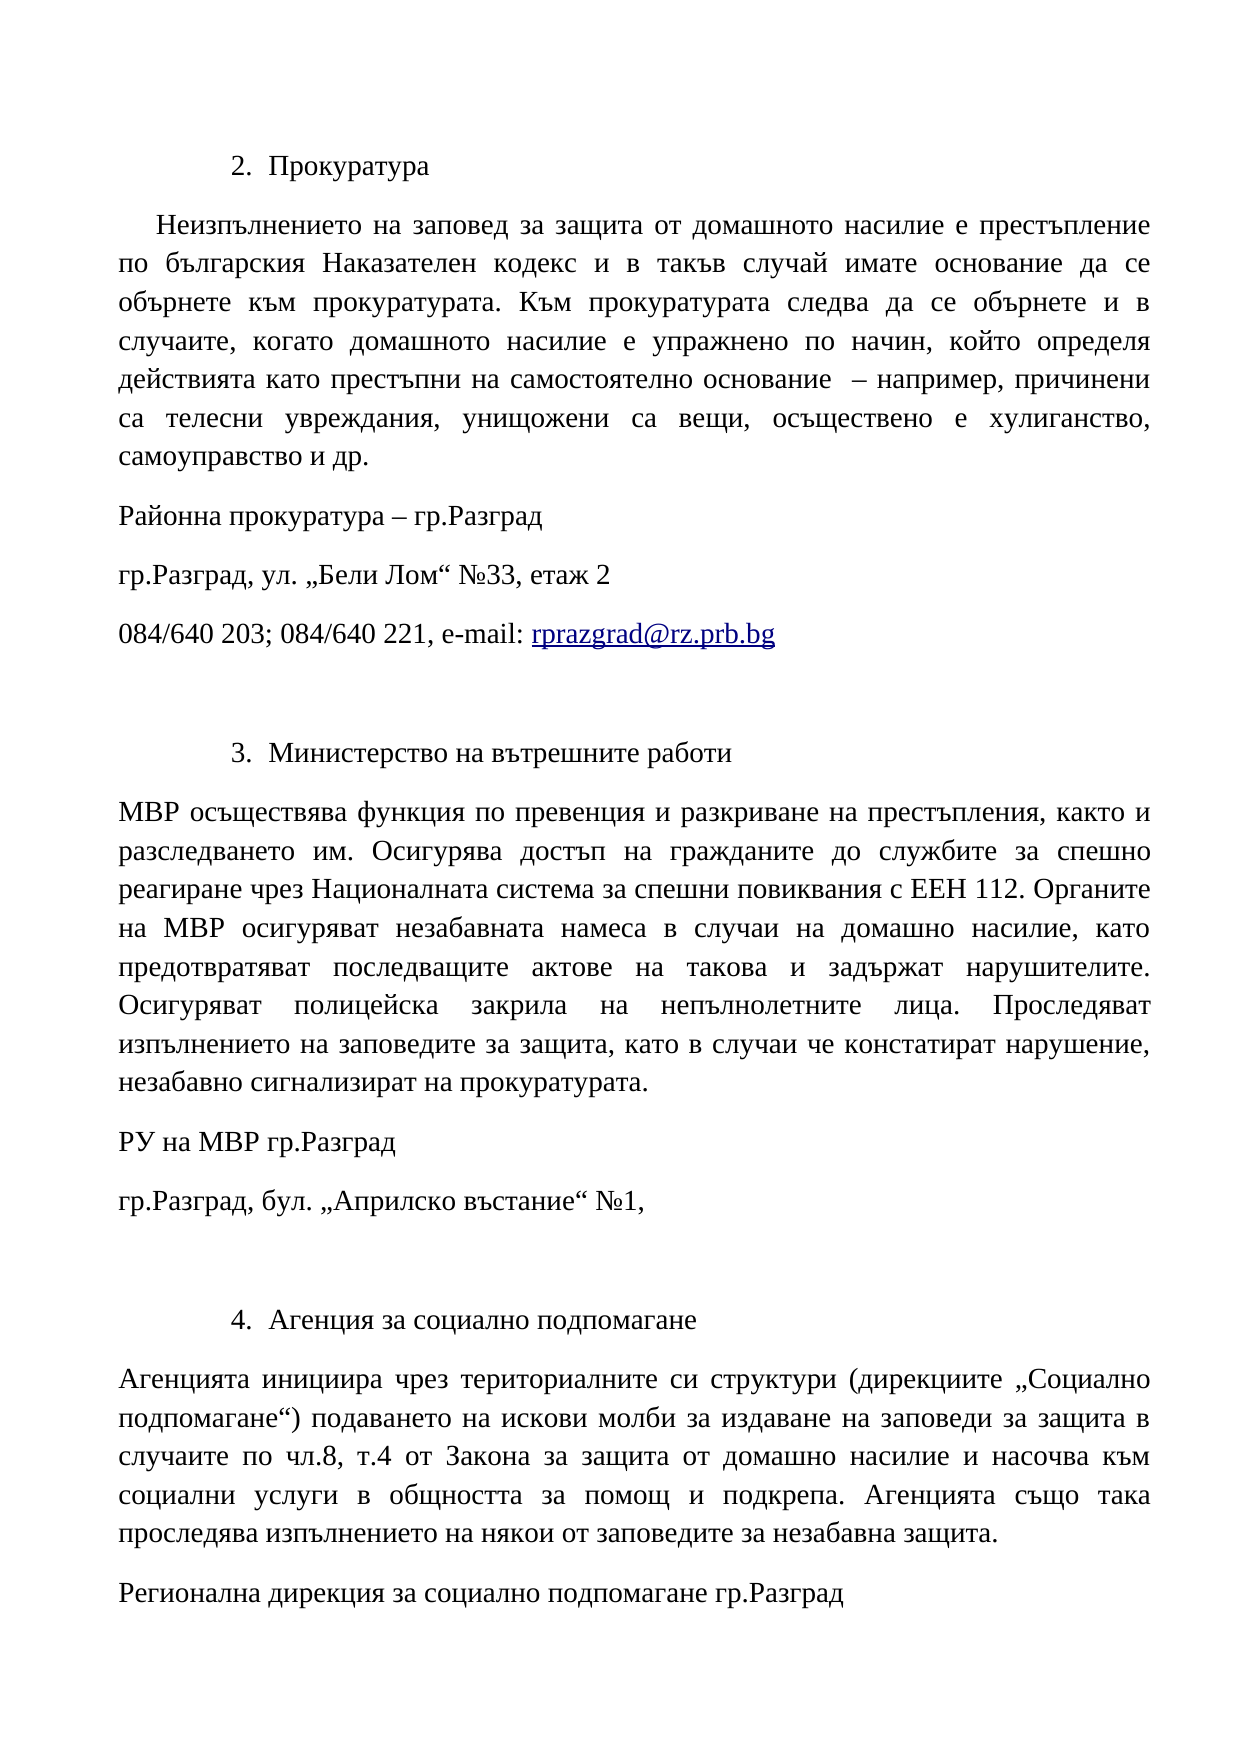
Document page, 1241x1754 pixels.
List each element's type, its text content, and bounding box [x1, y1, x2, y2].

text Агенцията инициира чрез териториалните си структури (дирекциите „Социално подпомагане“) подаването на искови молби за издаване на заповеди за защита в случаите по чл.8, т.4 от Закона за защита от домашно насилие и насочва към социални услуги в общността за помощ и подкрепа. Агенцията също така проследява изпълнението на някои от заповедите за незабавна защита. [118, 1361, 1152, 1549]
text гр.Разград, ул. „Бели Лом“ №33, етаж 2 [118, 557, 1152, 591]
list Агенция за социално подпомагане [231, 1302, 1152, 1335]
text МВР осъществява функция по превенция и разкриване на престъпления, както и разследването им. Осигурява достъп на гражданите до службите за спешно реагиране чрез Националната система за спешни повиквания с ЕЕН 112. Органите на МВР осигуряват незабавната намеса в случаи на домашно насилие, като предотвратяват последващите актове на такова и задържат нарушителите. Осигуряват полицейска закрила на непълнолетните лица. Проследяват изпълнението на заповедите за защита, като в случаи че констатират нарушение, незабавно сигнализират на прокуратурата. [118, 794, 1152, 1098]
text гр.Разград, бул. „Априлско въстание“ №1, [118, 1183, 1152, 1217]
list Прокуратура [231, 148, 1152, 181]
text РУ на МВР гр.Разград [118, 1124, 1152, 1157]
text Неизпълнението на заповед за защита от домашното насилие е престъпление по българския Наказателен кодекс и в такъв случай имате основание да се обърнете към прокуратурата. Към прокуратурата следва да се обърнете и в случаите, когато домашното насилие е упражнено по начин, който определя действията като престъпни на самостоятелно основание – например, причинени са телесни увреждания, унищожени са вещи, осъществено е хулиганство, самоуправство и др. [118, 207, 1152, 472]
text Районна прокуратура – гр.Разград [118, 498, 1152, 531]
text 084/640 203; 084/640 221, е-mail: rprazgrad@rz.prb.bg [118, 616, 1152, 650]
text Регионална дирекция за социално подпомагане гр.Разград [118, 1575, 1152, 1608]
list Министерство на вътрешните работи [231, 735, 1152, 769]
